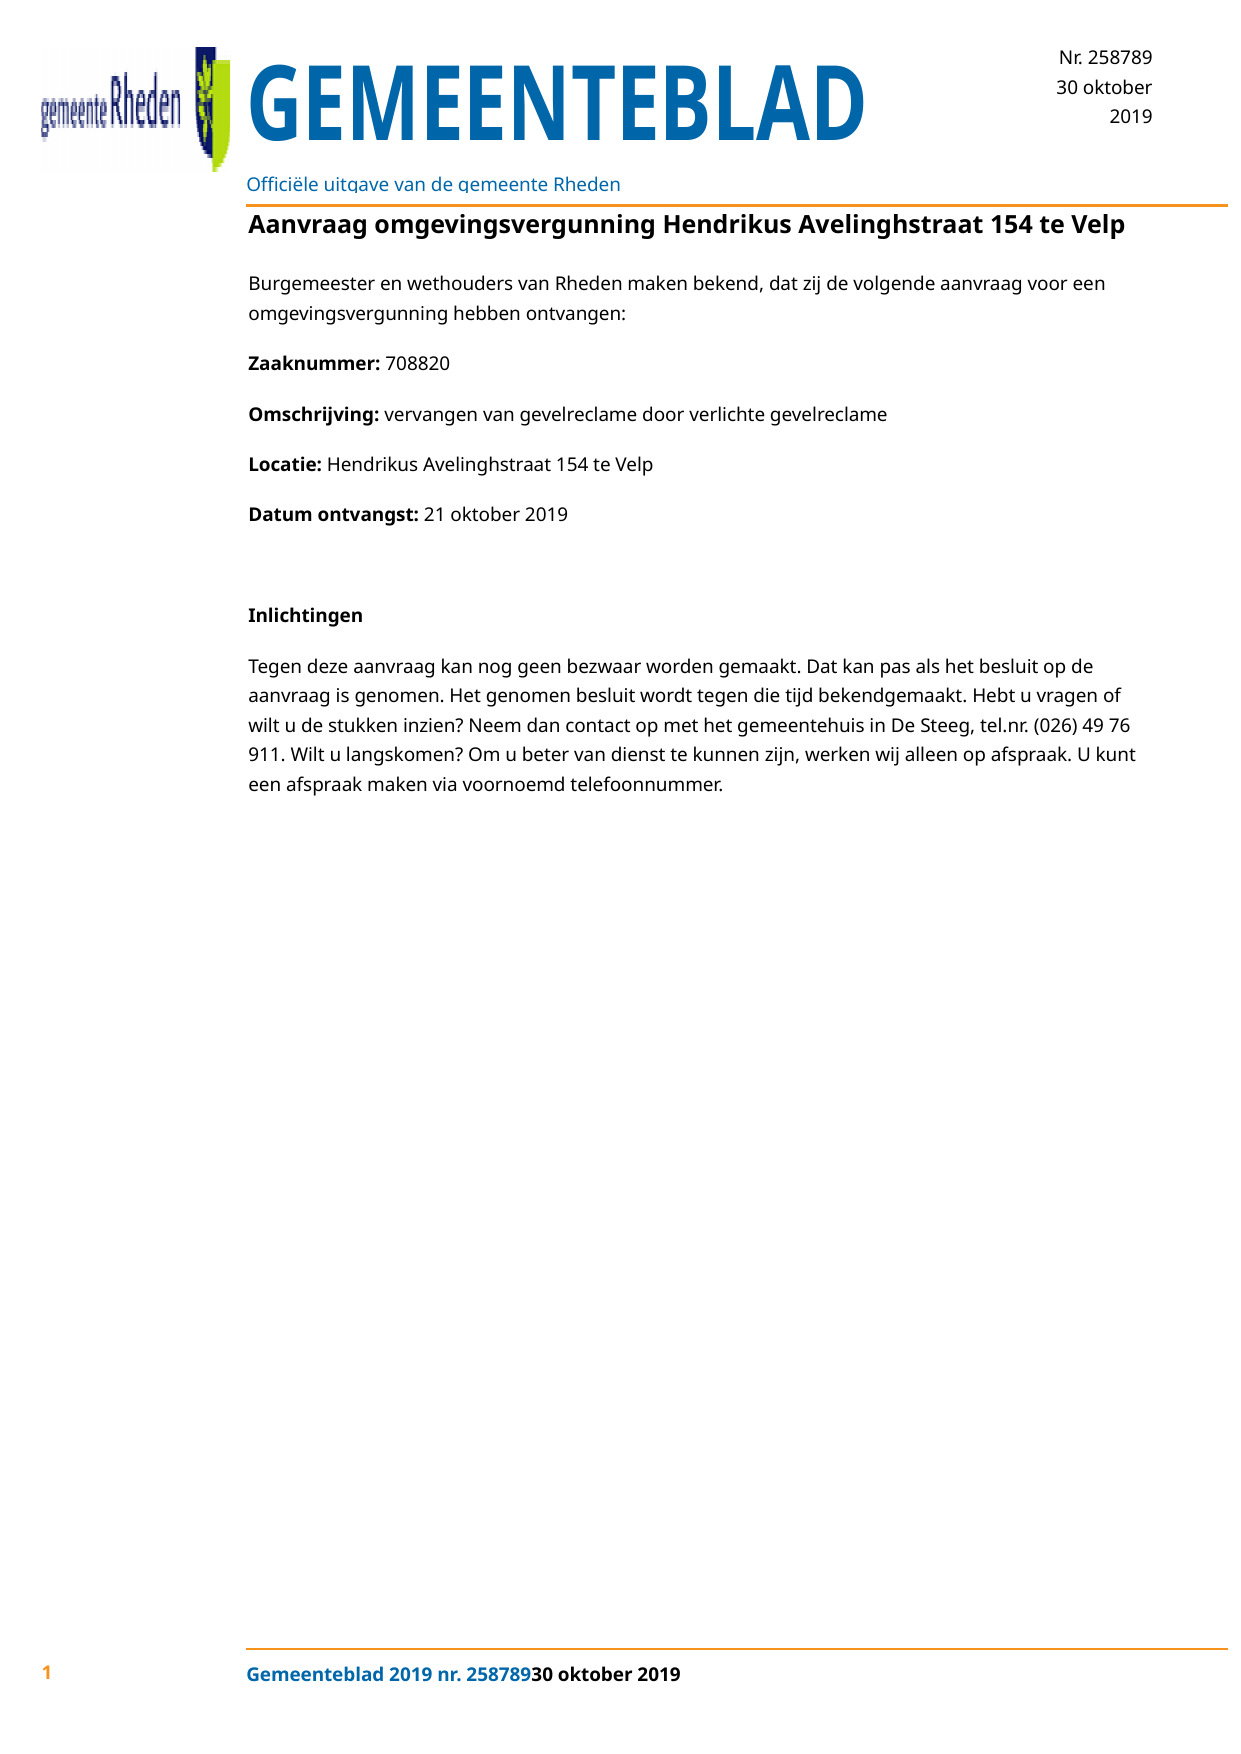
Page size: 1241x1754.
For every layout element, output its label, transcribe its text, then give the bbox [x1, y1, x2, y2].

text Burgemeester en wethouders van Rheden maken bekend, dat zij de volgende aanvraag voor een omgevingsvergunning hebben ontvangen: [248, 270, 1152, 326]
text Inlichtingen [248, 602, 1152, 628]
text Zaaknummer: 708820 [248, 350, 1152, 376]
text Omschrijving: vervangen van gevelreclame door verlichte gevelreclame [248, 401, 1152, 426]
text Locatie: Hendrikus Avelinghstraat 154 te Velp [248, 451, 1152, 477]
text Aanvraag omgevingsvergunning Hendrikus Avelinghstraat 154 te Velp [248, 207, 1152, 241]
text Tegen deze aanvraag kan nog geen bezwaar worden gemaakt. Dat kan pas als het besluit op de aanvraag is genomen. Het genomen besluit wordt tegen die tijd bekendgemaakt. Hebt u vragen of wilt u de stukken inzien? Neem dan contact op met het gemeentehuis in De Steeg, tel.nr. (026) 49 76 911. Wilt u langskomen? Om u beter van dienst te kunnen zijn, werken wij alleen op afspraak. U kunt een afspraak maken via voornoemd telefoonnummer. [248, 653, 1152, 797]
picture [41, 47, 231, 172]
text Datum ontvangst: 21 oktober 2019 [248, 502, 1152, 527]
